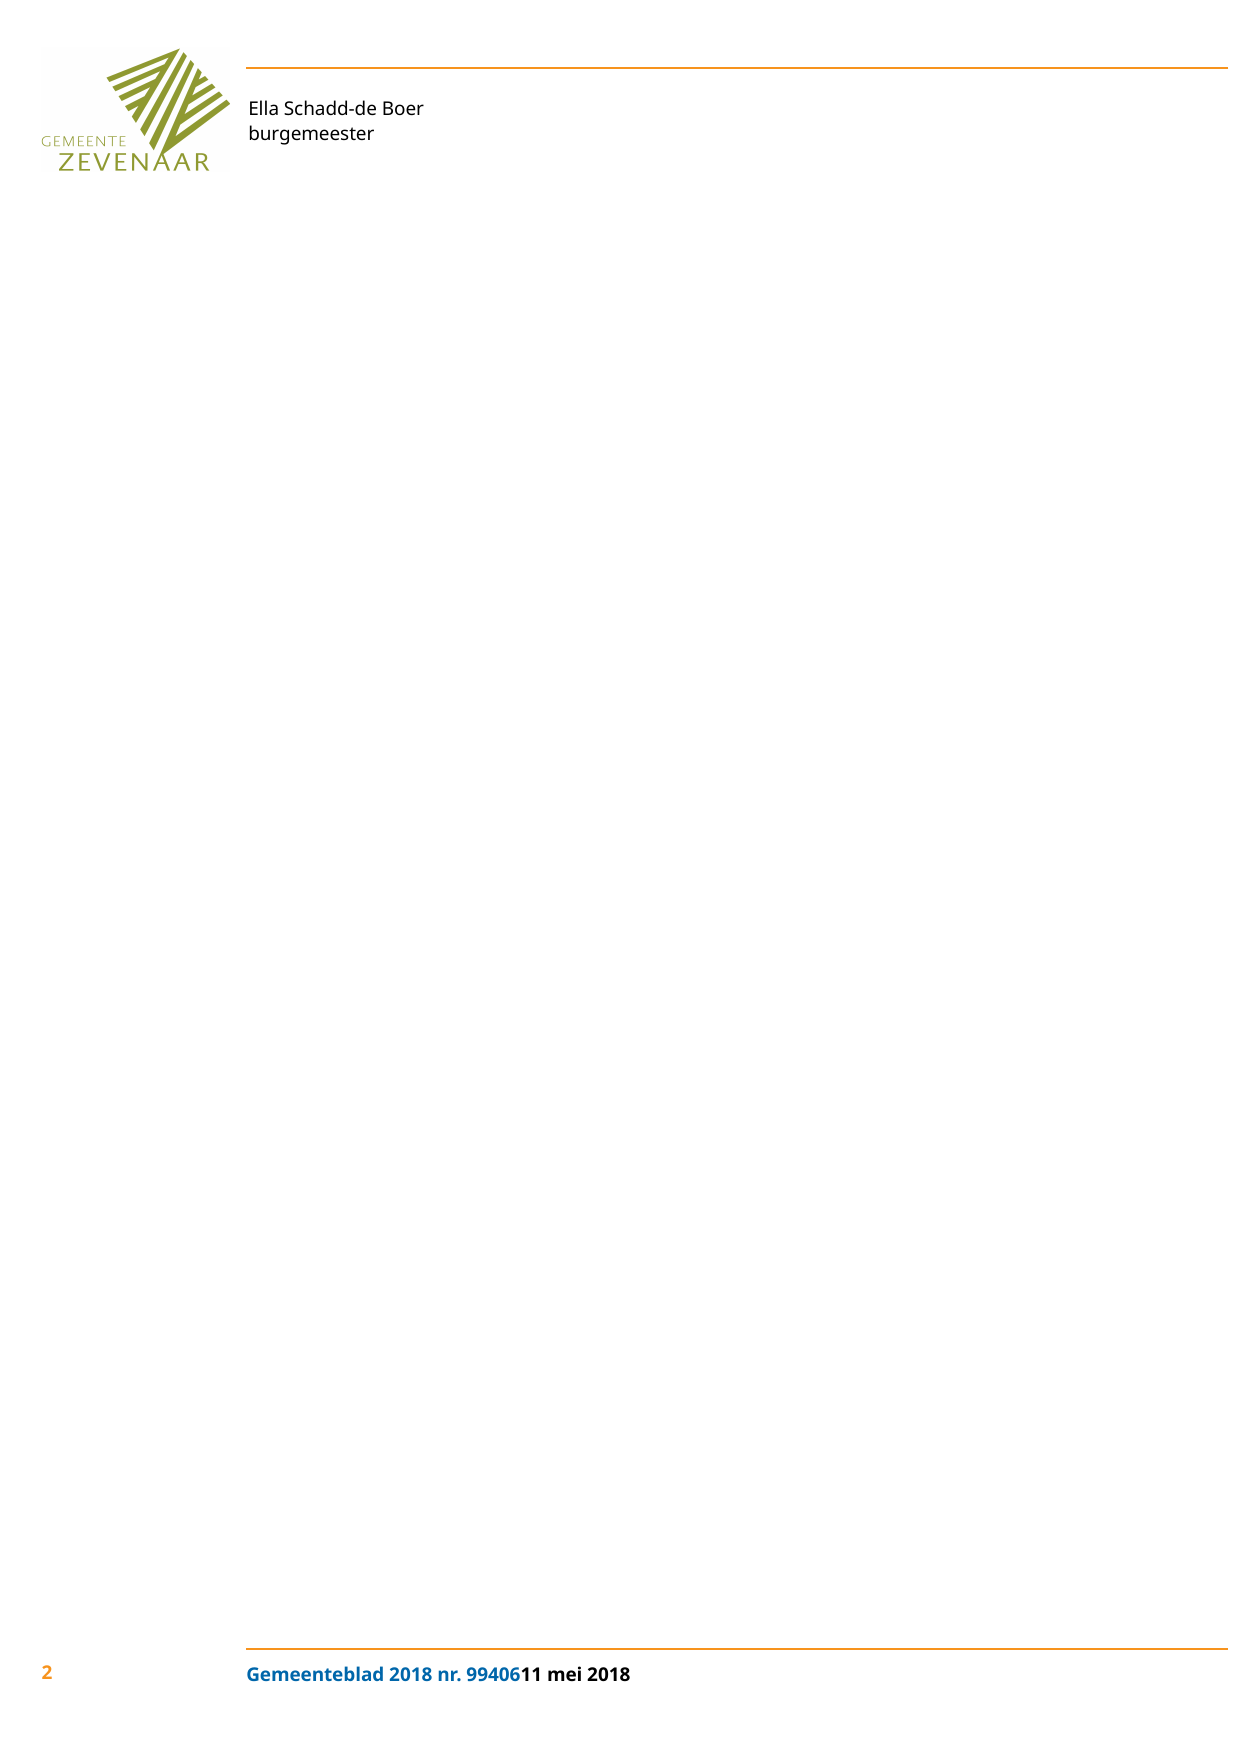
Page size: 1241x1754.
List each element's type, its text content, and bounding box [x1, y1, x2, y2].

text burgemeester [248, 121, 1152, 146]
text Ella Schadd-de Boer [248, 95, 1152, 121]
picture [41, 47, 231, 172]
